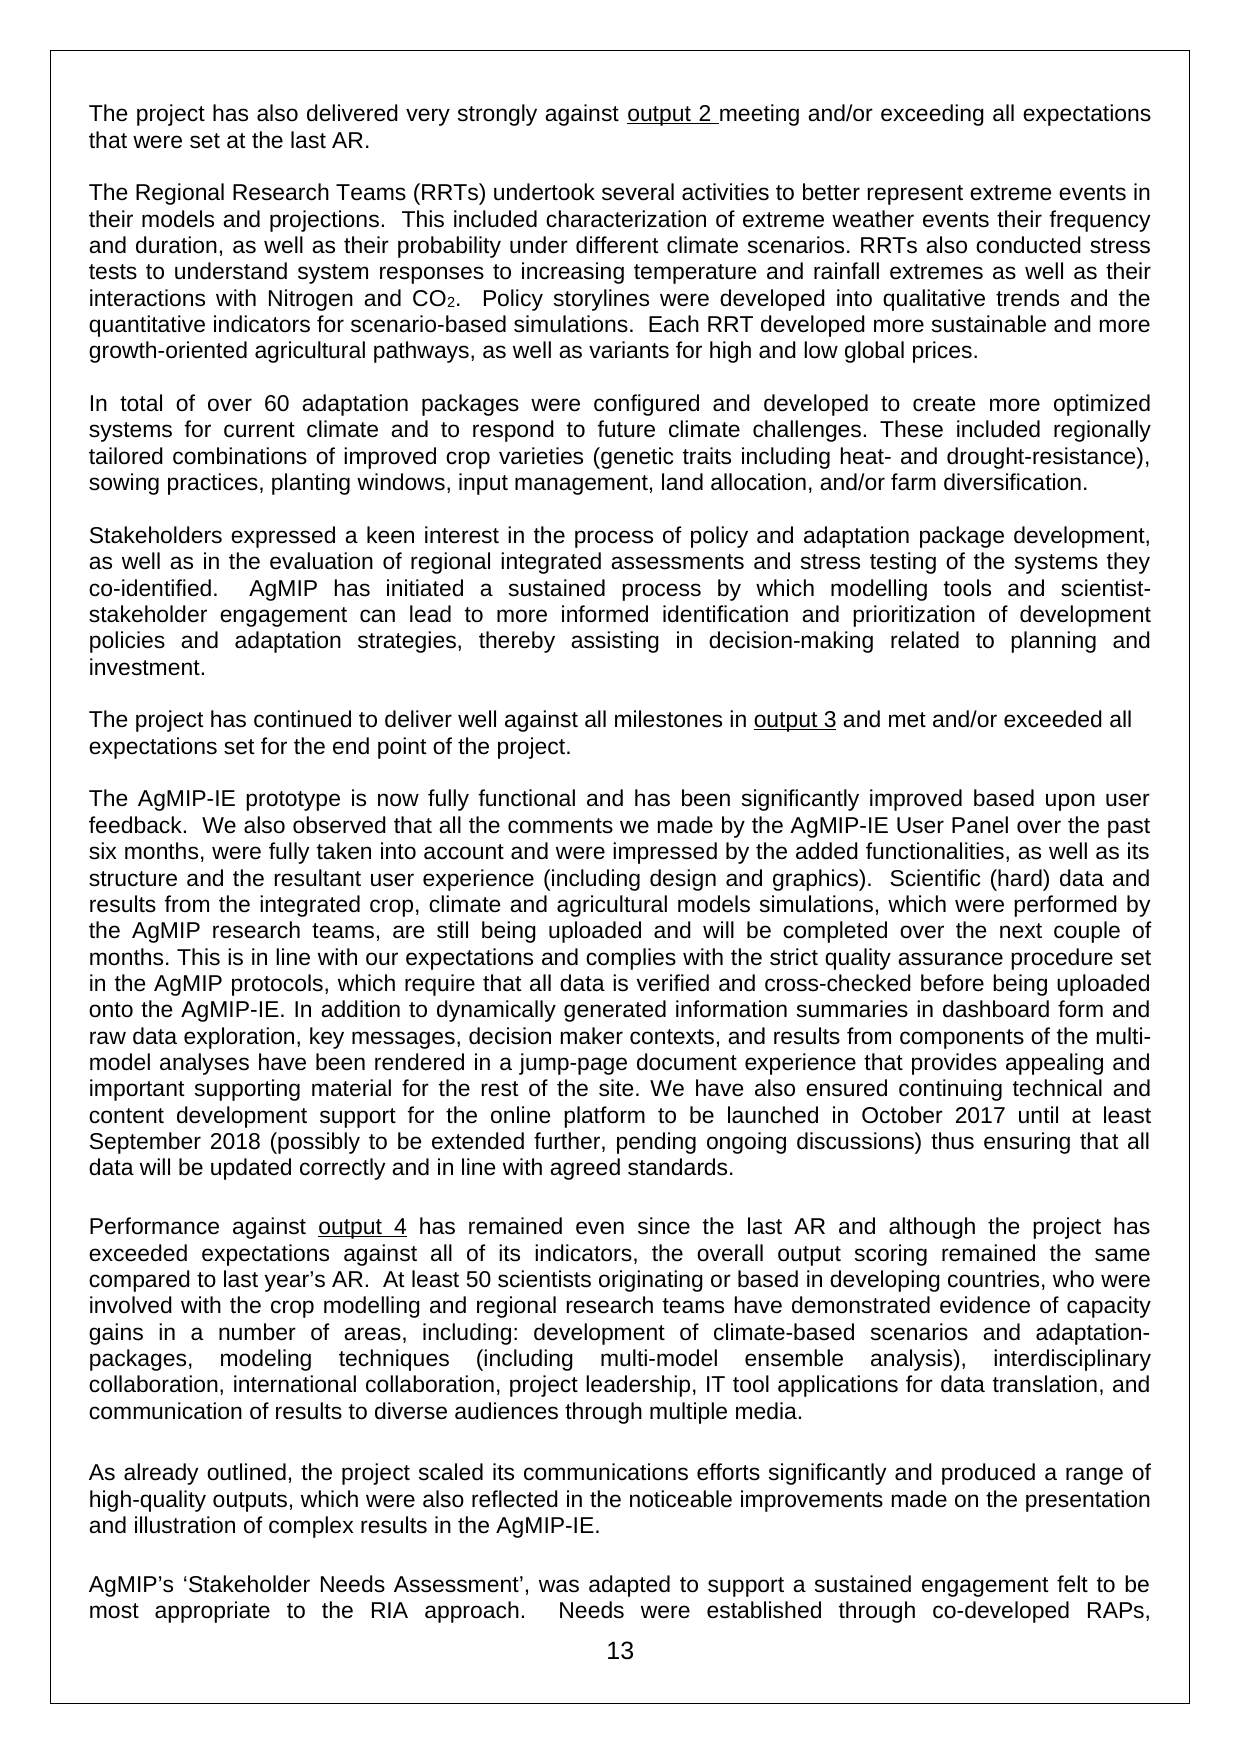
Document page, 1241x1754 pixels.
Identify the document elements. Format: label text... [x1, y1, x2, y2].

text As already outlined, the project scaled its communications efforts significantly and produced a range of high-quality outputs, which were also reflected in the noticeable improvements made on the presentation and illustration of complex results in the AgMIP-IE. [89, 1459, 1152, 1538]
text The Regional Research Teams (RRTs) undertook several activities to better represent extreme events in their models and projections. This included characterization of extreme weather events their frequency and duration, as well as their probability under different climate scenarios. RRTs also conducted stress tests to understand system responses to increasing temperature and rainfall extremes as well as their interactions with Nitrogen and CO2. Policy storylines were developed into qualitative trends and the quantitative indicators for scenario-based simulations. Each RRT developed more sustainable and more growth-oriented agricultural pathways, as well as variants for high and low global prices. [89, 179, 1152, 364]
text AgMIP’s ‘Stakeholder Needs Assessment’, was adapted to support a sustained engagement felt to be most appropriate to the RIA approach. Needs were established through co-developed RAPs, [89, 1544, 1152, 1623]
text Performance against output 4 has remained even since the last AR and although the project has exceeded expectations against all of its indicators, the overall output scoring remained the same compared to last year’s AR. At least 50 scientists originating or based in developing countries, who were involved with the crop modelling and regional research teams have demonstrated evidence of capacity gains in a number of areas, including: development of climate-based scenarios and adaptation-packages, modeling techniques (including multi-model ensemble analysis), interdisciplinary collaboration, international collaboration, project leadership, IT tool applications for data translation, and communication of results to diverse audiences through multiple media. [89, 1213, 1152, 1453]
text Stakeholders expressed a keen interest in the process of policy and adaptation package development, as well as in the evaluation of regional integrated assessments and stress testing of the systems they co-identified. AgMIP has initiated a sustained process by which modelling tools and scientist-stakeholder engagement can lead to more informed identification and prioritization of development policies and adaptation strategies, thereby assisting in decision-making related to planning and investment. [89, 522, 1152, 680]
text The project has continued to deliver well against all milestones in output 3 and met and/or exceeded all expectations set for the end point of the project. [89, 706, 1152, 759]
text The project has also delivered very strongly against output 2 meeting and/or exceeding all expectations that were set at the last AR. [89, 100, 1152, 153]
text The AgMIP-IE prototype is now fully functional and has been significantly improved based upon user feedback. We also observed that all the comments we made by the AgMIP-IE User Panel over the past six months, were fully taken into account and were impressed by the added functionalities, as well as its structure and the resultant user experience (including design and graphics). Scientific (hard) data and results from the integrated crop, climate and agricultural models simulations, which were performed by the AgMIP research teams, are still being uploaded and will be completed over the next couple of months. This is in line with our expectations and complies with the strict quality assurance procedure set in the AgMIP protocols, which require that all data is verified and cross-checked before being uploaded onto the AgMIP-IE. In addition to dynamically generated information summaries in dashboard form and raw data exploration, key messages, decision maker contexts, and results from components of the multi-model analyses have been rendered in a jump-page document experience that provides appealing and important supporting material for the rest of the site. We have also ensured continuing technical and content development support for the online platform to be launched in October 2017 until at least September 2018 (possibly to be extended further, pending ongoing discussions) thus ensuring that all data will be updated correctly and in line with agreed standards. [89, 785, 1152, 1181]
text In total of over 60 adaptation packages were configured and developed to create more optimized systems for current climate and to respond to future climate challenges. These included regionally tailored combinations of improved crop varieties (genetic traits including heat- and drought-resistance), sowing practices, planting windows, input management, land allocation, and/or farm diversification. [89, 390, 1152, 496]
